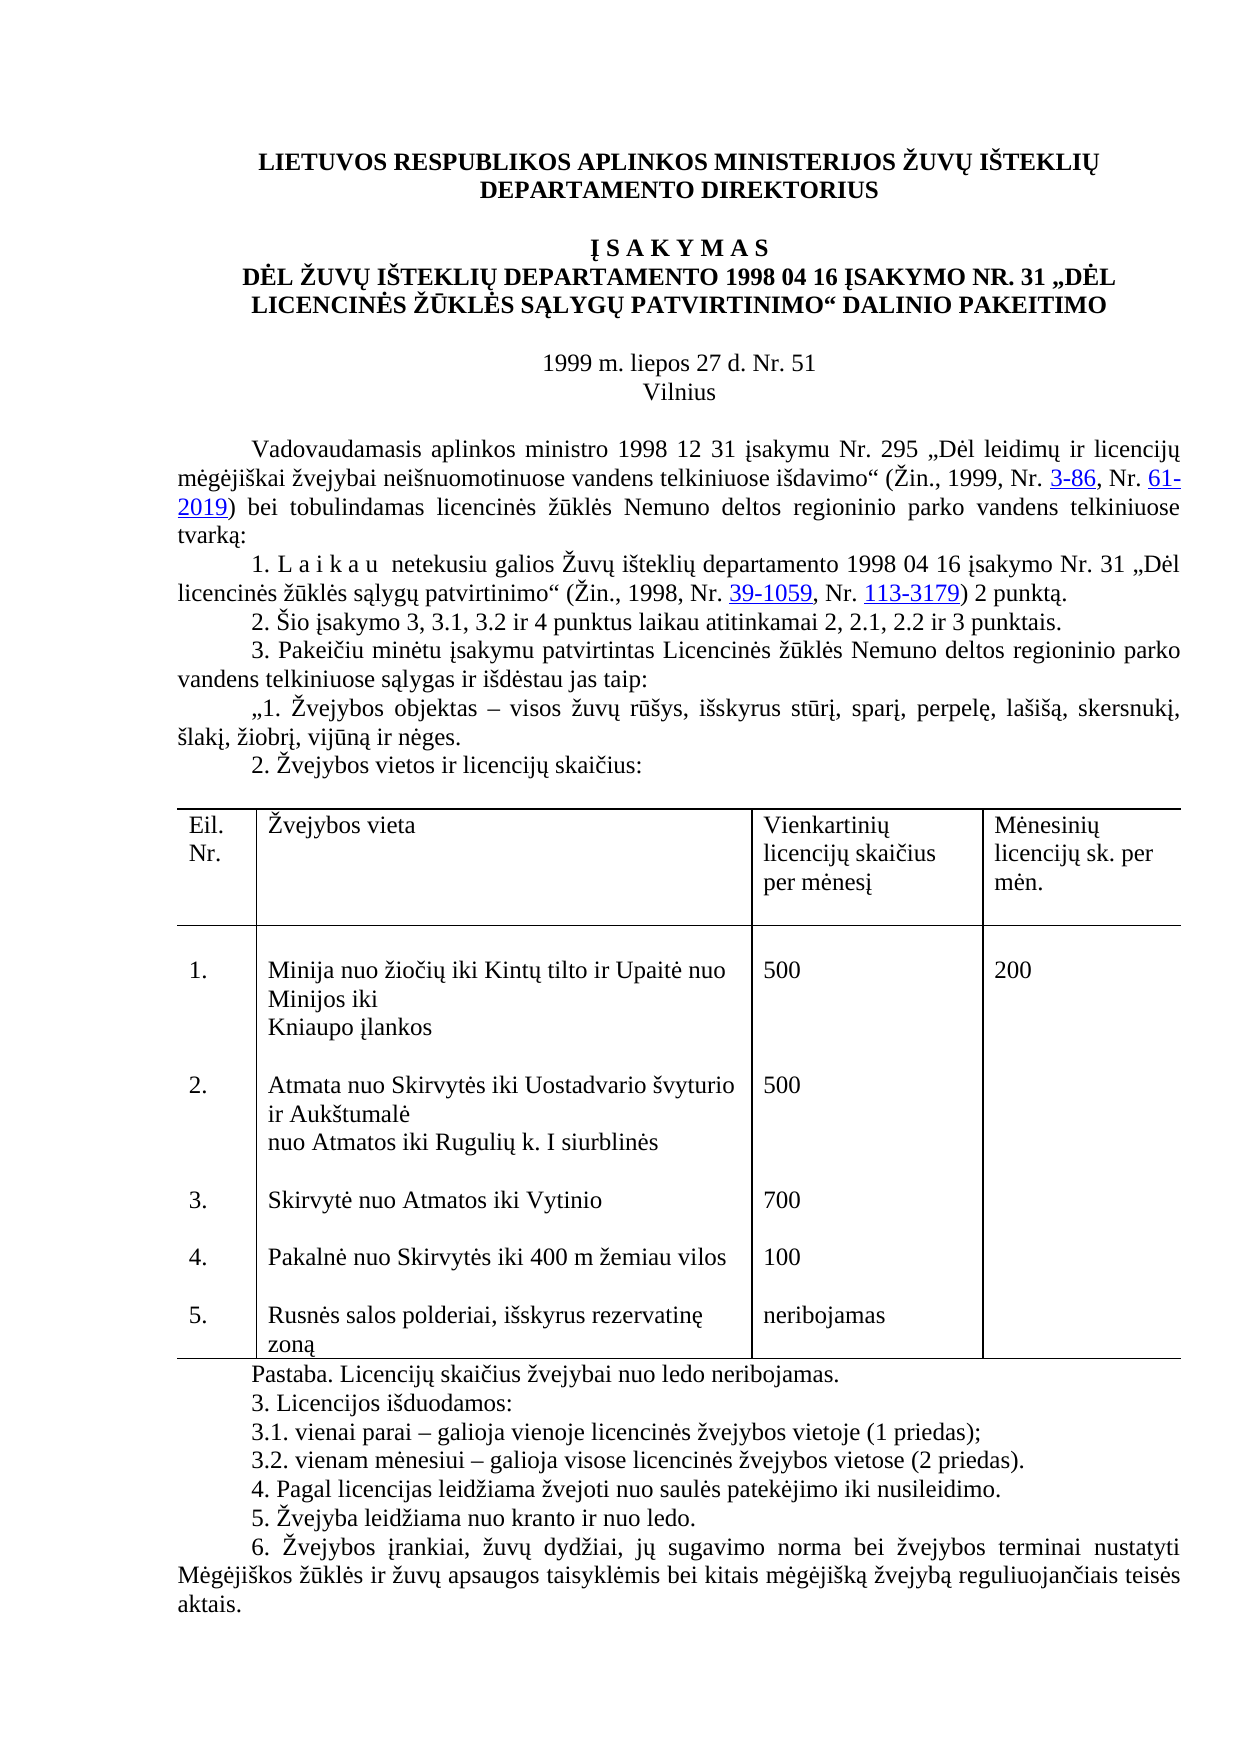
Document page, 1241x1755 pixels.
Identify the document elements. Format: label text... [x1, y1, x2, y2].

table_cell [984, 896, 1181, 925]
text „1. Žvejybos objektas – visos žuvų rūšys, išskyrus stūrį, sparį, perpelę, lašišą, skersnukį, šlakį, žiobrį, vijūną ir nėges. [177, 693, 1181, 751]
table_cell 700 [753, 1185, 982, 1214]
table_cell Skirvytė nuo Atmatos iki Vytinio [257, 1185, 751, 1214]
table_cell [984, 1300, 1181, 1357]
text LIETUVOS RESPUBLIKOS APLINKOS MINISTERIJOS ŽUVŲ IŠTEKLIŲ DEPARTAMENTO DIREKTORIUS [177, 147, 1181, 204]
table_cell [753, 1156, 982, 1185]
table_cell [753, 926, 982, 955]
text DĖL ŽUVŲ IŠTEKLIŲ DEPARTAMENTO 1998 04 16 ĮSAKYMO NR. 31 „DĖL LICENCINĖS ŽŪKLĖS SĄLYGŲ PATVIRTINIMO“ DALINIO PAKEITIMO [177, 262, 1181, 319]
table_cell [984, 1185, 1181, 1214]
table_cell [257, 1271, 751, 1300]
table_cell Atmata nuo Skirvytės iki Uostadvario švyturio ir Aukštumalė [257, 1070, 751, 1127]
table_cell [753, 896, 982, 925]
table_cell Minija nuo žiočių iki Kintų tilto ir Upaitė nuo Minijos iki [257, 955, 751, 1012]
table_cell [257, 1156, 751, 1185]
table_cell [984, 1128, 1181, 1156]
text 3. Licencijos išduodamos: [177, 1388, 1181, 1417]
table_cell Pakalnė nuo Skirvytės iki 400 m žemiau vilos [257, 1243, 751, 1271]
table_cell [177, 1271, 256, 1300]
table_cell 500 [753, 1070, 982, 1127]
text Pastaba. Licencijų skaičius žvejybai nuo ledo neribojamas. [177, 1359, 1181, 1388]
table_cell [177, 1041, 256, 1070]
table_cell [984, 926, 1181, 955]
table_cell [753, 1013, 982, 1041]
table_cell [177, 1128, 256, 1156]
text 1999 m. liepos 27 d. Nr. 51 [177, 348, 1181, 377]
table_cell 3. [177, 1185, 256, 1214]
text Vadovaudamasis aplinkos ministro 1998 12 31 įsakymu Nr. 295 „Dėl leidimų ir licencijų mėgėjiškai žvejybai neišnuomotinuose vandens telkiniuose išdavimo“ (Žin., 1999, Nr. 3-86, Nr. 61-2019) bei tobulindamas licencinės žūklės Nemuno deltos regioninio parko vandens telkiniuose tvarką: [177, 434, 1181, 549]
table_cell [257, 926, 751, 955]
table_cell [753, 1214, 982, 1242]
table_header Vienkartinių licencijų skaičius per mėnesį [753, 810, 982, 896]
table_cell [177, 1156, 256, 1185]
table_cell [753, 1128, 982, 1156]
table_cell [257, 896, 751, 925]
table_cell 2. [177, 1070, 256, 1127]
table_cell [753, 1041, 982, 1070]
table_cell [984, 1271, 1181, 1300]
table_cell [177, 896, 256, 925]
table_cell neribojamas [753, 1300, 982, 1357]
table_cell [177, 1214, 256, 1242]
table_cell [257, 1214, 751, 1242]
text 6. Žvejybos įrankiai, žuvų dydžiai, jų sugavimo norma bei žvejybos terminai nustatyti Mėgėjiškos žūklės ir žuvų apsaugos taisyklėmis bei kitais mėgėjišką žvejybą reguliuojančiais teisės aktais. [177, 1532, 1181, 1618]
table_cell 5. [177, 1300, 256, 1357]
table_cell [257, 1041, 751, 1070]
text 3.1. vienai parai – galioja vienoje licencinės žvejybos vietoje (1 priedas); [177, 1417, 1181, 1445]
text 1. Laikau netekusiu galios Žuvų išteklių departamento 1998 04 16 įsakymo Nr. 31 „Dėl licencinės žūklės sąlygų patvirtinimo“ (Žin., 1998, Nr. 39-1059, Nr. 113-3179) 2 punktą. [177, 549, 1181, 607]
text 5. Žvejyba leidžiama nuo kranto ir nuo ledo. [177, 1503, 1181, 1532]
text 4. Pagal licencijas leidžiama žvejoti nuo saulės patekėjimo iki nusileidimo. [177, 1474, 1181, 1503]
text 3.2. vienam mėnesiui – galioja visose licencinės žvejybos vietose (2 priedas). [177, 1445, 1181, 1474]
table_cell 200 [984, 955, 1181, 1012]
table_cell 500 [753, 955, 982, 1012]
text 2. Šio įsakymo 3, 3.1, 3.2 ir 4 punktus laikau atitinkamai 2, 2.1, 2.2 ir 3 punktais. [177, 607, 1181, 636]
table_cell 1. [177, 955, 256, 1012]
table_cell nuo Atmatos iki Rugulių k. I siurblinės [257, 1128, 751, 1156]
text Į S A K Y M A S [177, 233, 1181, 262]
table_cell 4. [177, 1243, 256, 1271]
table_cell [753, 1271, 982, 1300]
text 2. Žvejybos vietos ir licencijų skaičius: [177, 751, 1181, 779]
table_cell [984, 1243, 1181, 1271]
table_cell [984, 1214, 1181, 1242]
text Vilnius [177, 377, 1181, 406]
text 3. Pakeičiu minėtu įsakymu patvirtintas Licencinės žūklės Nemuno deltos regioninio parko vandens telkiniuose sąlygas ir išdėstau jas taip: [177, 636, 1181, 693]
table_cell [177, 1013, 256, 1041]
table_header Mėnesinių licencijų sk. per mėn. [984, 810, 1181, 896]
table_cell [984, 1013, 1181, 1041]
table_header Eil. Nr. [177, 810, 256, 896]
table_cell Rusnės salos polderiai, išskyrus rezervatinę zoną [257, 1300, 751, 1357]
table_cell 100 [753, 1243, 982, 1271]
table_cell [984, 1041, 1181, 1070]
table_cell [984, 1156, 1181, 1185]
table_cell [177, 926, 256, 955]
table_cell Kniaupo įlankos [257, 1013, 751, 1041]
table_header Žvejybos vieta [257, 810, 751, 896]
table_cell [984, 1070, 1181, 1127]
